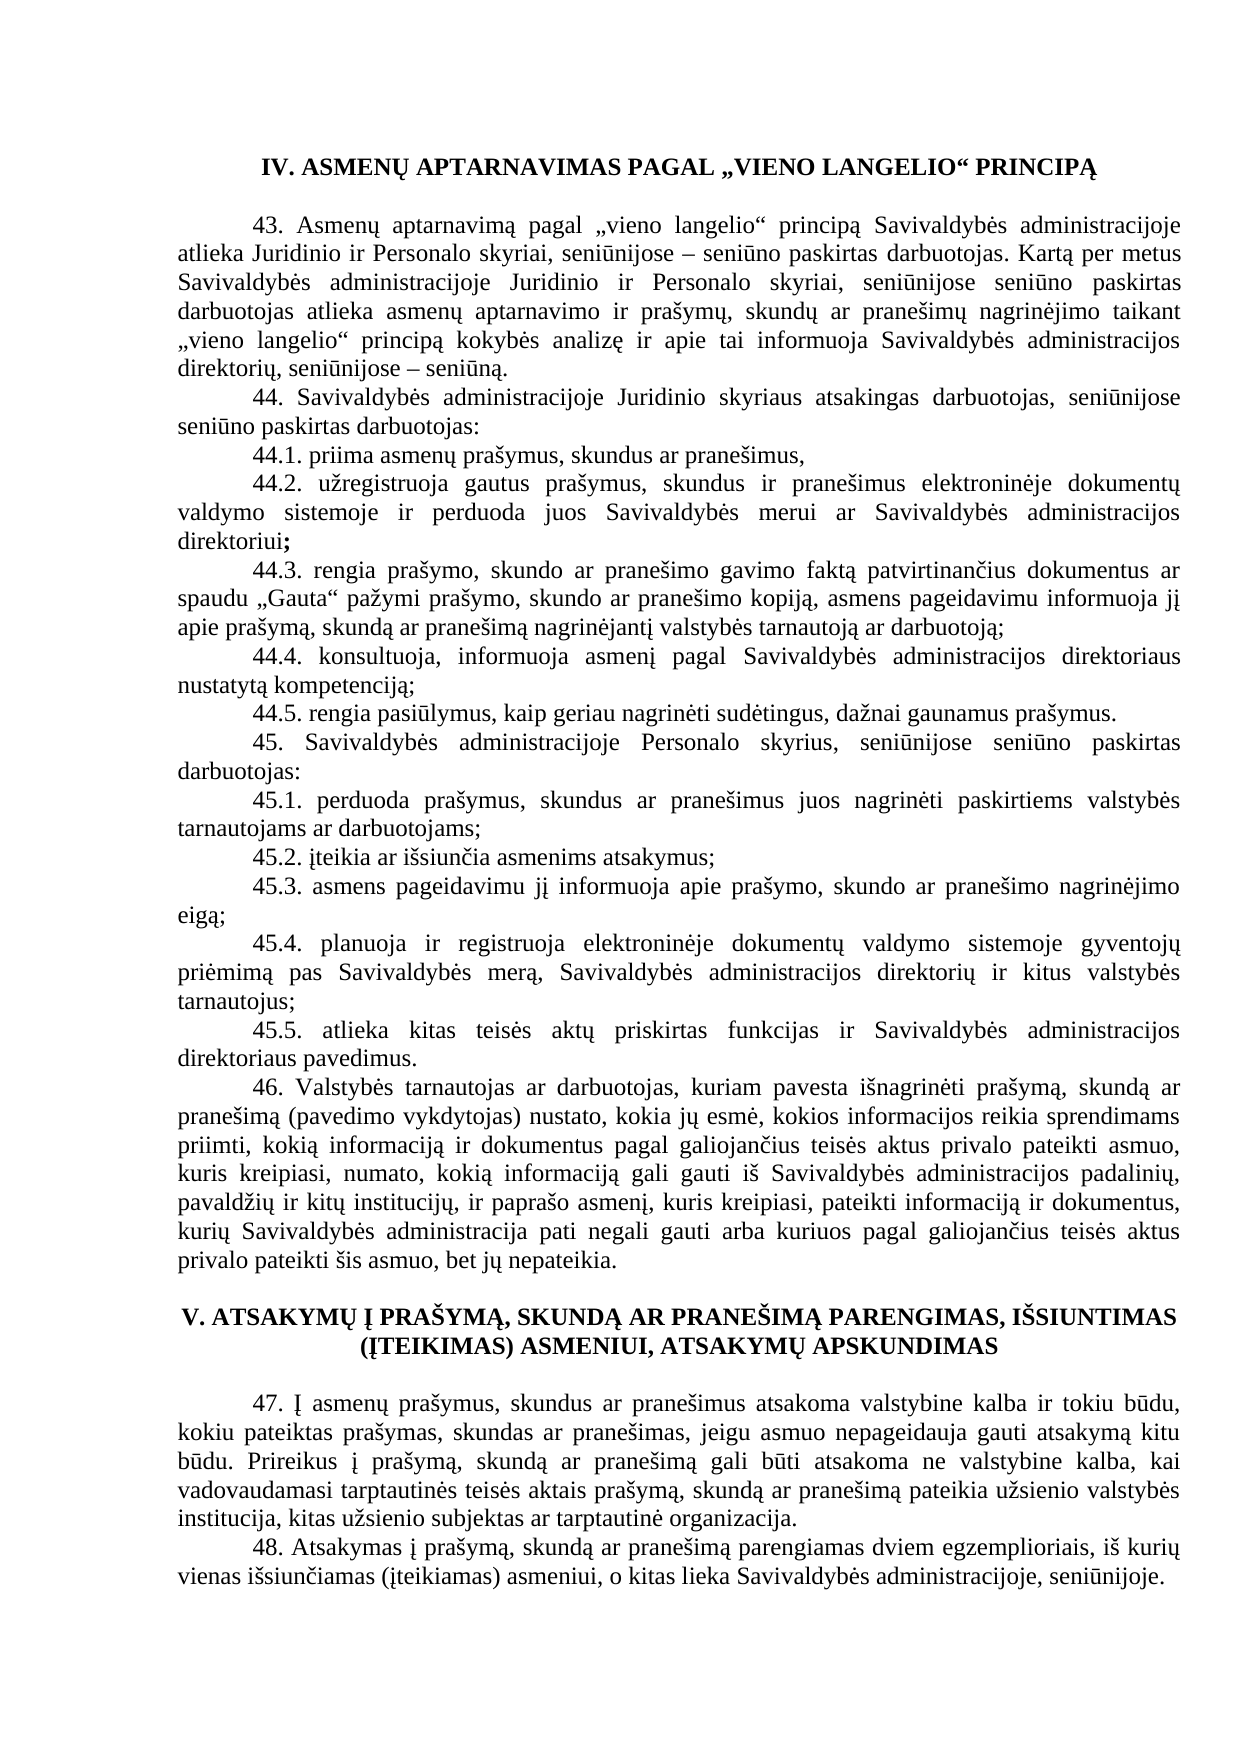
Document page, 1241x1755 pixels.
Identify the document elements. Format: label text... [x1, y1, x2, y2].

text 45.3. asmens pageidavimu jį informuoja apie prašymo, skundo ar pranešimo nagrinėjimo eigą; [177, 871, 1181, 928]
text 44. Savivaldybės administracijoje Juridinio skyriaus atsakingas darbuotojas, seniūnijose seniūno paskirtas darbuotojas: [177, 382, 1181, 440]
text 45.2. įteikia ar išsiunčia asmenims atsakymus; [177, 842, 1181, 871]
text 45.1. perduoda prašymus, skundus ar pranešimus juos nagrinėti paskirtiems valstybės tarnautojams ar darbuotojams; [177, 785, 1181, 842]
text 45.4. planuoja ir registruoja elektroninėje dokumentų valdymo sistemoje gyventojų priėmimą pas Savivaldybės merą, Savivaldybės administracijos direktorių ir kitus valstybės tarnautojus; [177, 928, 1181, 1015]
text 45. Savivaldybės administracijoje Personalo skyrius, seniūnijose seniūno paskirtas darbuotojas: [177, 727, 1181, 785]
text 43. Asmenų aptarnavimą pagal „vieno langelio“ principą Savivaldybės administracijoje atlieka Juridinio ir Personalo skyriai, seniūnijose – seniūno paskirtas darbuotojas. Kartą per metus Savivaldybės administracijoje Juridinio ir Personalo skyriai, seniūnijose seniūno paskirtas darbuotojas atlieka asmenų aptarnavimo ir prašymų, skundų ar pranešimų nagrinėjimo taikant „vieno langelio“ principą kokybės analizę ir apie tai informuoja Savivaldybės administracijos direktorių, seniūnijose – seniūną. [177, 210, 1181, 382]
text 44.2. užregistruoja gautus prašymus, skundus ir pranešimus elektroninėje dokumentų valdymo sistemoje ir perduoda juos Savivaldybės merui ar Savivaldybės administracijos direktoriui; [177, 468, 1181, 555]
text 48. Atsakymas į prašymą, skundą ar pranešimą parengiamas dviem egzemplioriais, iš kurių vienas išsiunčiamas (įteikiamas) asmeniui, o kitas lieka Savivaldybės administracijoje, seniūnijoje. [177, 1532, 1181, 1590]
text 44.4. konsultuoja, informuoja asmenį pagal Savivaldybės administracijos direktoriaus nustatytą kompetenciją; [177, 641, 1181, 698]
text IV. ASMENŲ APTARNAVIMAS PAGAL „VIENO LANGELIO“ PRINCIPĄ [177, 152, 1181, 181]
text 44.1. priima asmenų prašymus, skundus ar pranešimus, [177, 440, 1181, 468]
text 44.5. rengia pasiūlymus, kaip geriau nagrinėti sudėtingus, dažnai gaunamus prašymus. [177, 698, 1181, 727]
text 47. Į asmenų prašymus, skundus ar pranešimus atsakoma valstybine kalba ir tokiu būdu, kokiu pateiktas prašymas, skundas ar pranešimas, jeigu asmuo nepageidauja gauti atsakymą kitu būdu. Prireikus į prašymą, skundą ar pranešimą gali būti atsakoma ne valstybine kalba, kai vadovaudamasi tarptautinės teisės aktais prašymą, skundą ar pranešimą pateikia užsienio valstybės institucija, kitas užsienio subjektas ar tarptautinė organizacija. [177, 1388, 1181, 1532]
text 45.5. atlieka kitas teisės aktų priskirtas funkcijas ir Savivaldybės administracijos direktoriaus pavedimus. [177, 1015, 1181, 1072]
text 46. Valstybės tarnautojas ar darbuotojas, kuriam pavesta išnagrinėti prašymą, skundą ar pranešimą (pavedimo vykdytojas) nustato, kokia jų esmė, kokios informacijos reikia sprendimams priimti, kokią informaciją ir dokumentus pagal galiojančius teisės aktus privalo pateikti asmuo, kuris kreipiasi, numato, kokią informaciją gali gauti iš Savivaldybės administracijos padalinių, pavaldžių ir kitų institucijų, ir paprašo asmenį, kuris kreipiasi, pateikti informaciją ir dokumentus, kurių Savivaldybės administracija pati negali gauti arba kuriuos pagal galiojančius teisės aktus privalo pateikti šis asmuo, bet jų nepateikia. [177, 1072, 1181, 1273]
text 44.3. rengia prašymo, skundo ar pranešimo gavimo faktą patvirtinančius dokumentus ar spaudu „Gauta“ pažymi prašymo, skundo ar pranešimo kopiją, asmens pageidavimu informuoja jį apie prašymą, skundą ar pranešimą nagrinėjantį valstybės tarnautoją ar darbuotoją; [177, 555, 1181, 641]
text V. ATSAKYMŲ Į PRAŠYMĄ, SKUNDĄ AR PRANEŠIMĄ PARENGIMAS, IŠSIUNTIMAS (ĮTEIKIMAS) ASMENIUI, ATSAKYMŲ APSKUNDIMAS [177, 1302, 1181, 1360]
